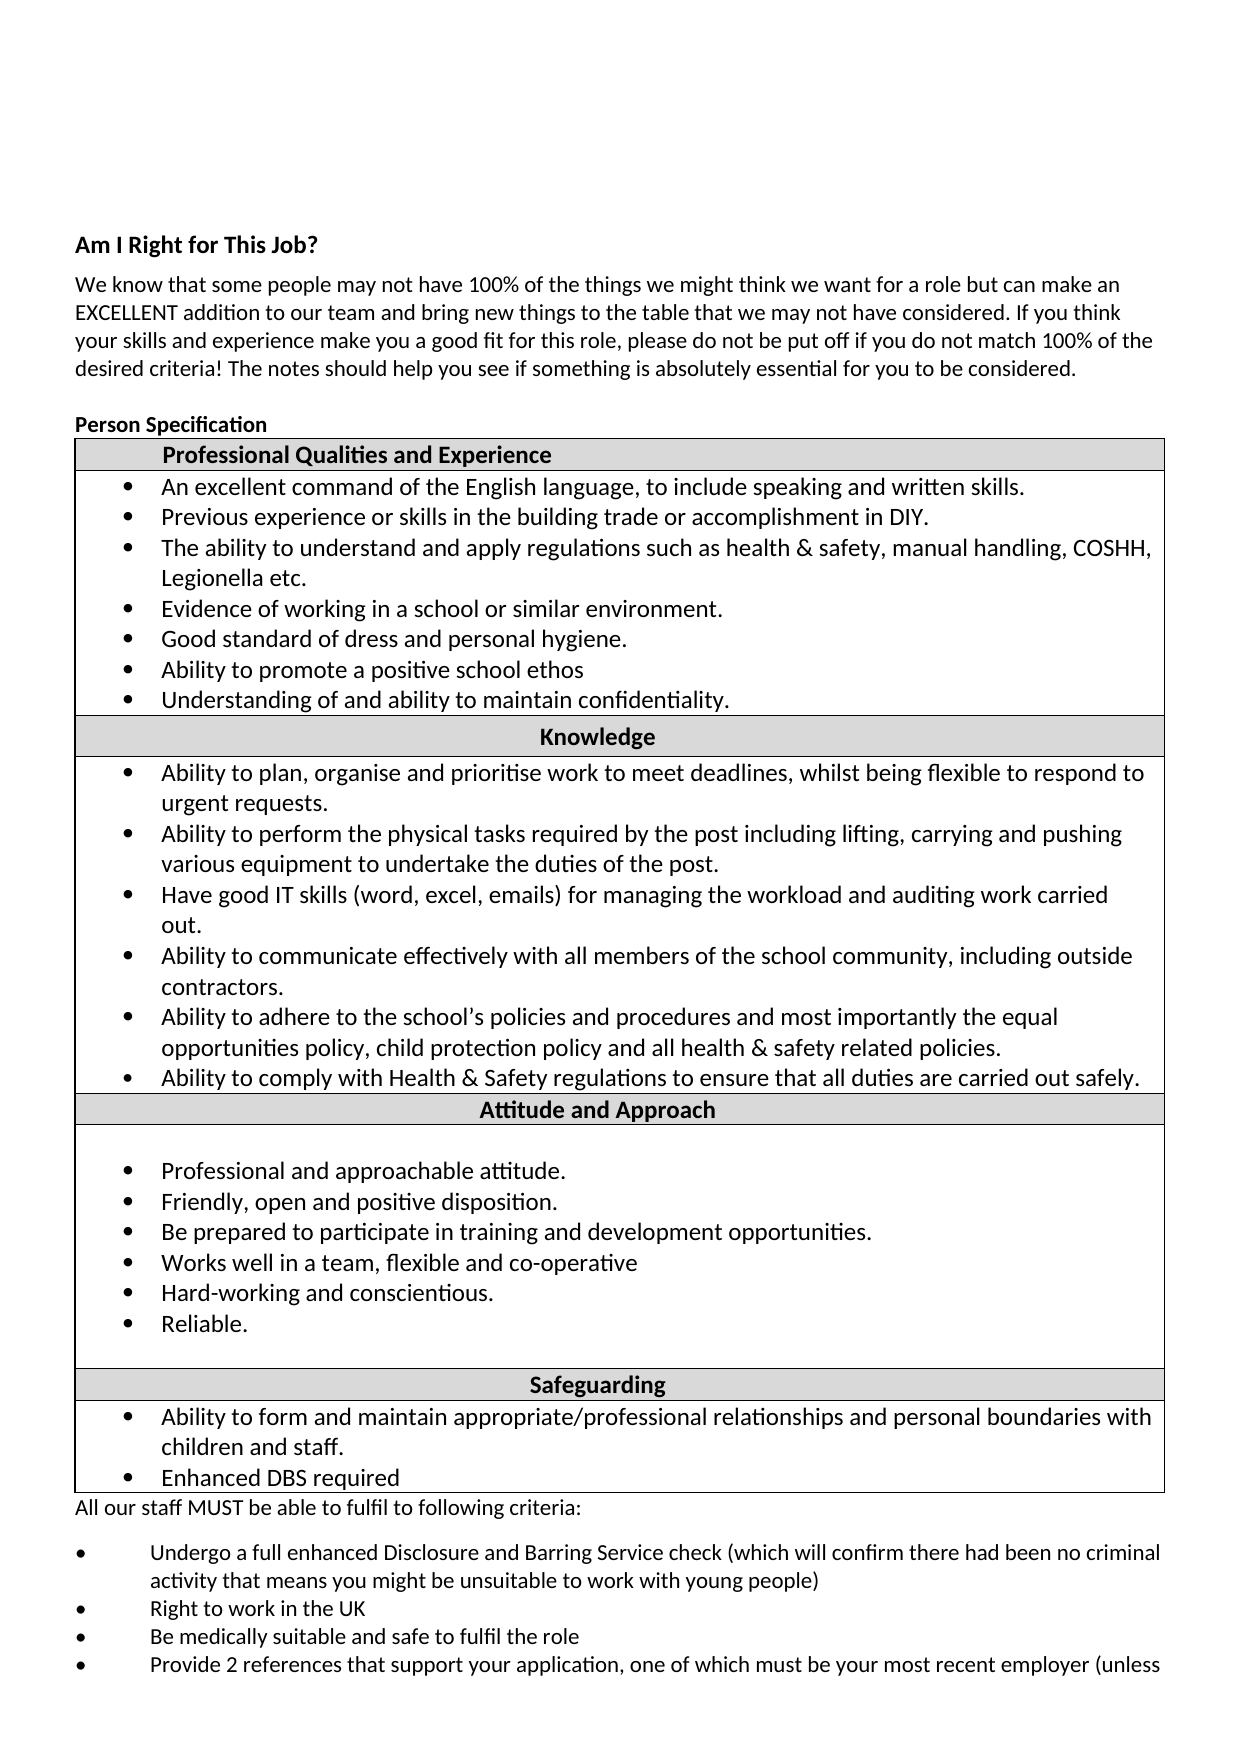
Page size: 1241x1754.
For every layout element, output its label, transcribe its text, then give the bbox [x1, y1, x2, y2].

table_cell Ability to form and maintain appropriate/professional relationships and personal boundaries with children and staff. Enhanced DBS required [76, 1401, 1164, 1492]
list Be medically suitable and safe to fulfil the role [75, 1622, 1165, 1650]
list Right to work in the UK [75, 1594, 1165, 1622]
table_cell Attitude and Approach [76, 1094, 1164, 1124]
list Undergo a full enhanced Disclosure and Barring Service check (which will confirm there had been no criminal [75, 1538, 1165, 1566]
text We know that some people may not have 100% of the things we might think we want for a role but can make an EXCELLENT addition to our team and bring new things to the table that we may not have considered. If you think your skills and experience make you a good fit for this role, please do not be put off if you do not match 100% of the desired criteria! The notes should help you see if something is absolutely essential for you to be considered. [75, 270, 1165, 382]
table_cell Ability to plan, organise and prioritise work to meet deadlines, whilst being flexible to respond to urgent requests. Ability to perform the physical tasks required by the post including lifting, carrying and pushing various equipment to undertake the duties of the post. Have good IT skills (word, excel, emails) for managing the workload and auditing work carried out. Ability to communicate effectively with all members of the school community, including outside contractors. Ability to adhere to the school’s policies and procedures and most importantly the equal opportunities policy, child protection policy and all health & safety related policies. Ability to comply with Health & Safety regulations to ensure that all duties are carried out safely. [76, 757, 1164, 1093]
text Am I Right for This Job? [75, 229, 1165, 259]
text Person Specification [75, 410, 1165, 438]
list Provide 2 references that support your application, one of which must be your most recent employer (unless [75, 1650, 1165, 1678]
table_cell Knowledge [76, 716, 1164, 756]
table_cell Safeguarding [76, 1369, 1164, 1400]
table_header Professional Qualities and Experience [76, 439, 1164, 470]
text activity that means you might be unsuitable to work with young people) [75, 1566, 1165, 1594]
table_cell An excellent command of the English language, to include speaking and written skills. Previous experience or skills in the building trade or accomplishment in DIY. The ability to understand and apply regulations such as health & safety, manual handling, COSHH, Legionella etc. Evidence of working in a school or similar environment. Good standard of dress and personal hygiene. Ability to promote a positive school ethos Understanding of and ability to maintain confidentiality. [76, 471, 1164, 715]
table_cell Professional and approachable attitude. Friendly, open and positive disposition. Be prepared to participate in training and development opportunities. Works well in a team, flexible and co-operative Hard-working and conscientious. Reliable. [76, 1125, 1164, 1368]
text All our staff MUST be able to fulfil to following criteria: [75, 1493, 1165, 1521]
